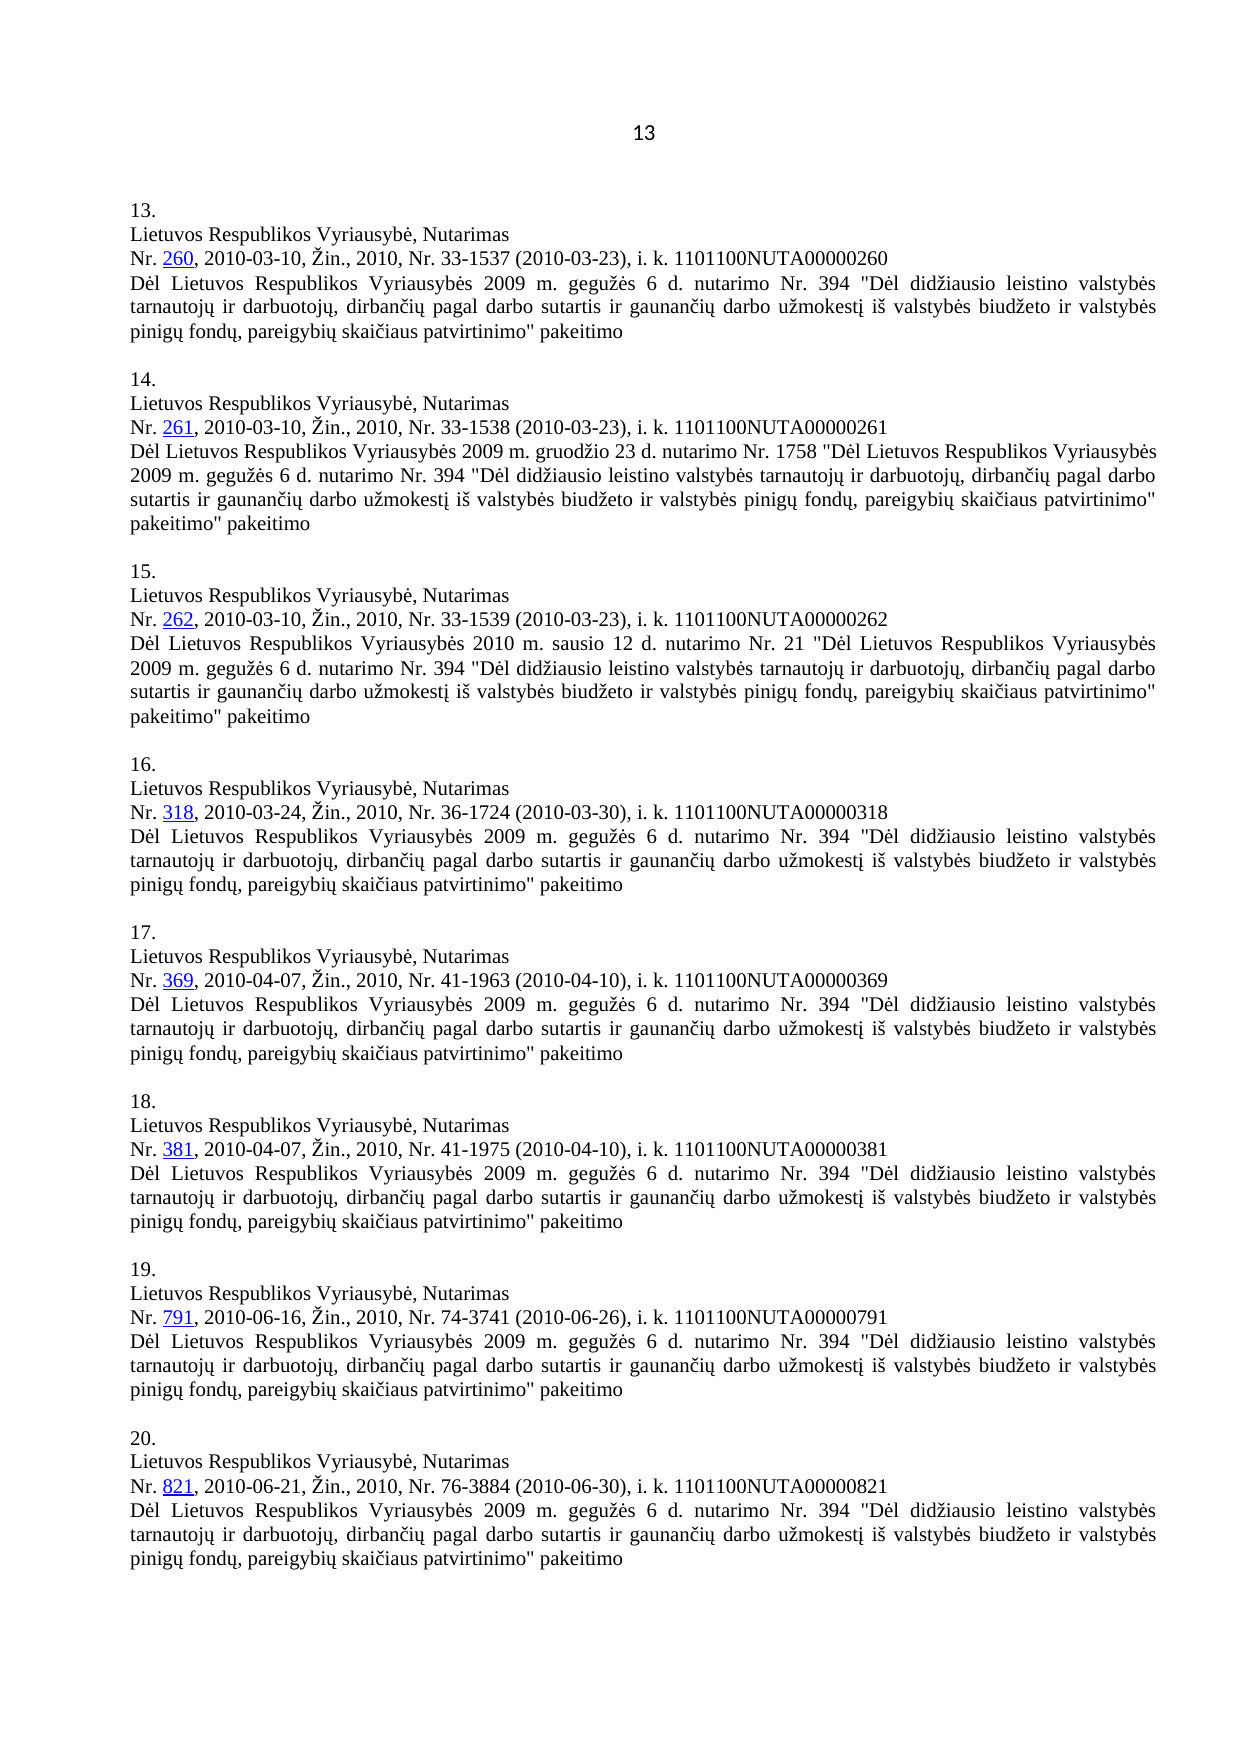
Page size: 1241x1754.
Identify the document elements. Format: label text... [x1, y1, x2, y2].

text Nr. 260, 2010-03-10, Žin., 2010, Nr. 33-1537 (2010-03-23), i. k. 1101100NUTA00000260 [130, 246, 1157, 270]
text 18. [130, 1088, 1157, 1113]
text Lietuvos Respublikos Vyriausybė, Nutarimas [130, 1449, 1157, 1473]
text Dėl Lietuvos Respublikos Vyriausybės 2009 m. gegužės 6 d. nutarimo Nr. 394 "Dėl didžiausio leistino valstybės tarnautojų ir darbuotojų, dirbančių pagal darbo sutartis ir gaunančių darbo užmokestį iš valstybės biudžeto ir valstybės pinigų fondų, pareigybių skaičiaus patvirtinimo" pakeitimo [130, 992, 1157, 1064]
text 19. [130, 1257, 1157, 1281]
text Lietuvos Respublikos Vyriausybė, Nutarimas [130, 776, 1157, 800]
text Lietuvos Respublikos Vyriausybė, Nutarimas [130, 1113, 1157, 1137]
text Lietuvos Respublikos Vyriausybė, Nutarimas [130, 391, 1157, 415]
text Lietuvos Respublikos Vyriausybė, Nutarimas [130, 222, 1157, 246]
text Nr. 381, 2010-04-07, Žin., 2010, Nr. 41-1975 (2010-04-10), i. k. 1101100NUTA00000381 [130, 1137, 1157, 1161]
text Dėl Lietuvos Respublikos Vyriausybės 2009 m. gruodžio 23 d. nutarimo Nr. 1758 "Dėl Lietuvos Respublikos Vyriausybės 2009 m. gegužės 6 d. nutarimo Nr. 394 "Dėl didžiausio leistino valstybės tarnautojų ir darbuotojų, dirbančių pagal darbo sutartis ir gaunančių darbo užmokestį iš valstybės biudžeto ir valstybės pinigų fondų, pareigybių skaičiaus patvirtinimo" pakeitimo" pakeitimo [130, 439, 1157, 535]
text Nr. 318, 2010-03-24, Žin., 2010, Nr. 36-1724 (2010-03-30), i. k. 1101100NUTA00000318 [130, 800, 1157, 824]
text Lietuvos Respublikos Vyriausybė, Nutarimas [130, 944, 1157, 968]
text Dėl Lietuvos Respublikos Vyriausybės 2009 m. gegužės 6 d. nutarimo Nr. 394 "Dėl didžiausio leistino valstybės tarnautojų ir darbuotojų, dirbančių pagal darbo sutartis ir gaunančių darbo užmokestį iš valstybės biudžeto ir valstybės pinigų fondų, pareigybių skaičiaus patvirtinimo" pakeitimo [130, 1161, 1157, 1233]
text Nr. 821, 2010-06-21, Žin., 2010, Nr. 76-3884 (2010-06-30), i. k. 1101100NUTA00000821 [130, 1473, 1157, 1498]
text 20. [130, 1425, 1157, 1449]
text Dėl Lietuvos Respublikos Vyriausybės 2009 m. gegužės 6 d. nutarimo Nr. 394 "Dėl didžiausio leistino valstybės tarnautojų ir darbuotojų, dirbančių pagal darbo sutartis ir gaunančių darbo užmokestį iš valstybės biudžeto ir valstybės pinigų fondų, pareigybių skaičiaus patvirtinimo" pakeitimo [130, 1498, 1157, 1570]
text Dėl Lietuvos Respublikos Vyriausybės 2009 m. gegužės 6 d. nutarimo Nr. 394 "Dėl didžiausio leistino valstybės tarnautojų ir darbuotojų, dirbančių pagal darbo sutartis ir gaunančių darbo užmokestį iš valstybės biudžeto ir valstybės pinigų fondų, pareigybių skaičiaus patvirtinimo" pakeitimo [130, 824, 1157, 896]
text Nr. 261, 2010-03-10, Žin., 2010, Nr. 33-1538 (2010-03-23), i. k. 1101100NUTA00000261 [130, 415, 1157, 439]
text Dėl Lietuvos Respublikos Vyriausybės 2009 m. gegužės 6 d. nutarimo Nr. 394 "Dėl didžiausio leistino valstybės tarnautojų ir darbuotojų, dirbančių pagal darbo sutartis ir gaunančių darbo užmokestį iš valstybės biudžeto ir valstybės pinigų fondų, pareigybių skaičiaus patvirtinimo" pakeitimo [130, 270, 1157, 343]
text 14. [130, 367, 1157, 391]
text Lietuvos Respublikos Vyriausybė, Nutarimas [130, 1281, 1157, 1305]
text Nr. 262, 2010-03-10, Žin., 2010, Nr. 33-1539 (2010-03-23), i. k. 1101100NUTA00000262 [130, 607, 1157, 631]
text Nr. 791, 2010-06-16, Žin., 2010, Nr. 74-3741 (2010-06-26), i. k. 1101100NUTA00000791 [130, 1305, 1157, 1329]
text 15. [130, 559, 1157, 583]
text 16. [130, 752, 1157, 776]
text Lietuvos Respublikos Vyriausybė, Nutarimas [130, 583, 1157, 607]
text Nr. 369, 2010-04-07, Žin., 2010, Nr. 41-1963 (2010-04-10), i. k. 1101100NUTA00000369 [130, 968, 1157, 992]
text 13. [130, 198, 1157, 222]
text Dėl Lietuvos Respublikos Vyriausybės 2009 m. gegužės 6 d. nutarimo Nr. 394 "Dėl didžiausio leistino valstybės tarnautojų ir darbuotojų, dirbančių pagal darbo sutartis ir gaunančių darbo užmokestį iš valstybės biudžeto ir valstybės pinigų fondų, pareigybių skaičiaus patvirtinimo" pakeitimo [130, 1329, 1157, 1401]
text Dėl Lietuvos Respublikos Vyriausybės 2010 m. sausio 12 d. nutarimo Nr. 21 "Dėl Lietuvos Respublikos Vyriausybės 2009 m. gegužės 6 d. nutarimo Nr. 394 "Dėl didžiausio leistino valstybės tarnautojų ir darbuotojų, dirbančių pagal darbo sutartis ir gaunančių darbo užmokestį iš valstybės biudžeto ir valstybės pinigų fondų, pareigybių skaičiaus patvirtinimo" pakeitimo" pakeitimo [130, 631, 1157, 728]
text 17. [130, 920, 1157, 944]
